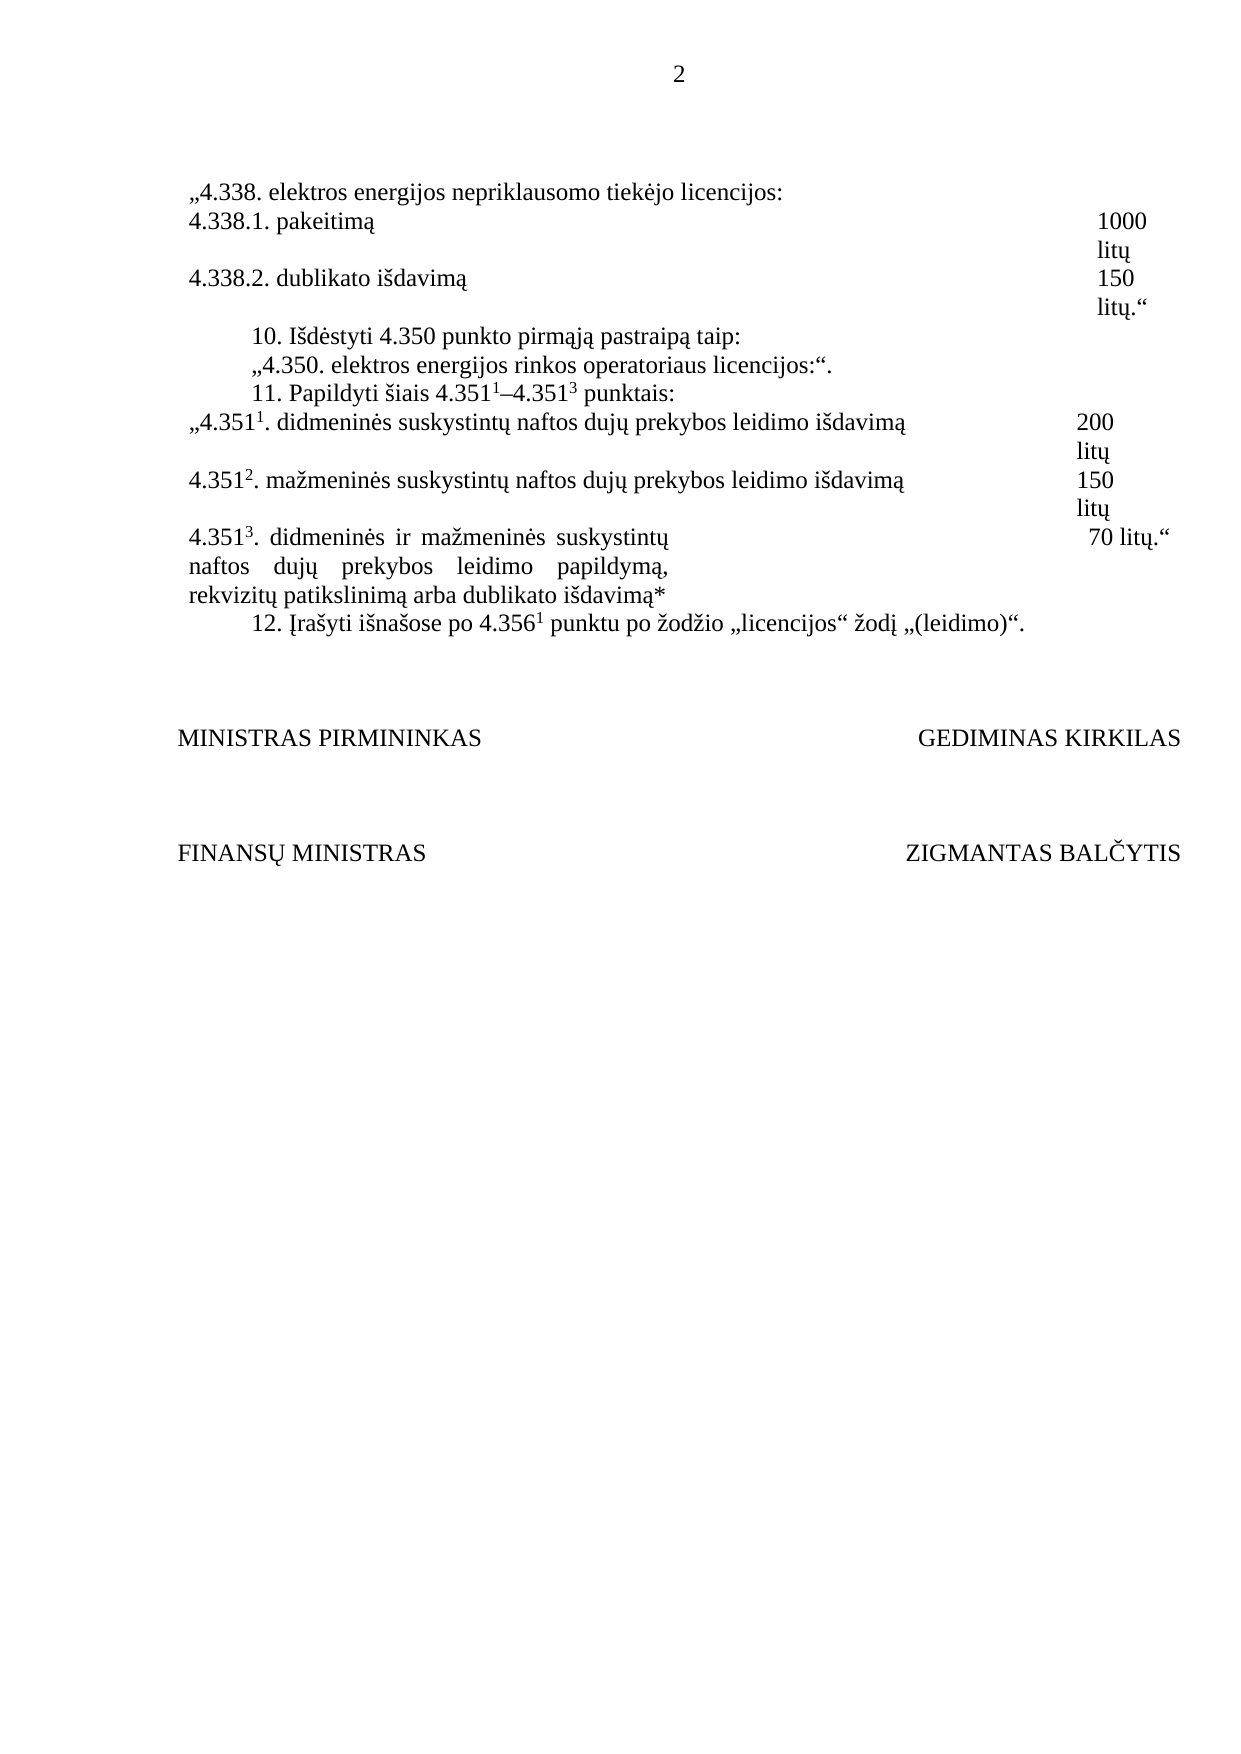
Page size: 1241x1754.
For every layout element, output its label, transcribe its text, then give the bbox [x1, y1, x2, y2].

table_cell 4.3513. didmeninės ir mažmeninės suskystintų naftos dujų prekybos leidimo papildymą, rekvizitų patikslinimą arba dublikato išdavimą* [177, 522, 680, 608]
text Finansų ministras Zigmantas Balčytis [177, 838, 1181, 867]
table_cell 4.3512. mažmeninės suskystintų naftos dujų prekybos leidimo išdavimą [177, 465, 1065, 522]
table_cell 70 litų.“ [680, 522, 1181, 608]
table_cell 4.338.2. dublikato išdavimą [177, 264, 1086, 321]
text 10. Išdėstyti 4.350 punkto pirmąją pastraipą taip: [177, 321, 1181, 350]
table_cell [1159, 465, 1181, 522]
table_header 200 litų [1065, 407, 1159, 465]
table_header „4.338. elektros energijos nepriklausomo tiekėjo licencijos: [177, 177, 1159, 206]
text Ministras Pirmininkas Gediminas Kirkilas [177, 723, 1181, 752]
table_cell 150 litų.“ [1086, 264, 1181, 321]
table_header [1159, 177, 1181, 206]
table_cell 1000 litų [1086, 206, 1181, 263]
table_cell 150 litų [1065, 465, 1159, 522]
table_header [1159, 407, 1181, 465]
text 11. Papildyti šiais 4.3511–4.3513 punktais: [177, 378, 1181, 407]
table_cell 4.338.1. pakeitimą [177, 206, 1086, 263]
text „4.350. elektros energijos rinkos operatoriaus licencijos:“. [177, 350, 1181, 378]
text 12. Įrašyti išnašose po 4.3561 punktu po žodžio „licencijos“ žodį „(leidimo)“. [177, 608, 1181, 637]
table_header „4.3511. didmeninės suskystintų naftos dujų prekybos leidimo išdavimą [177, 407, 1065, 465]
